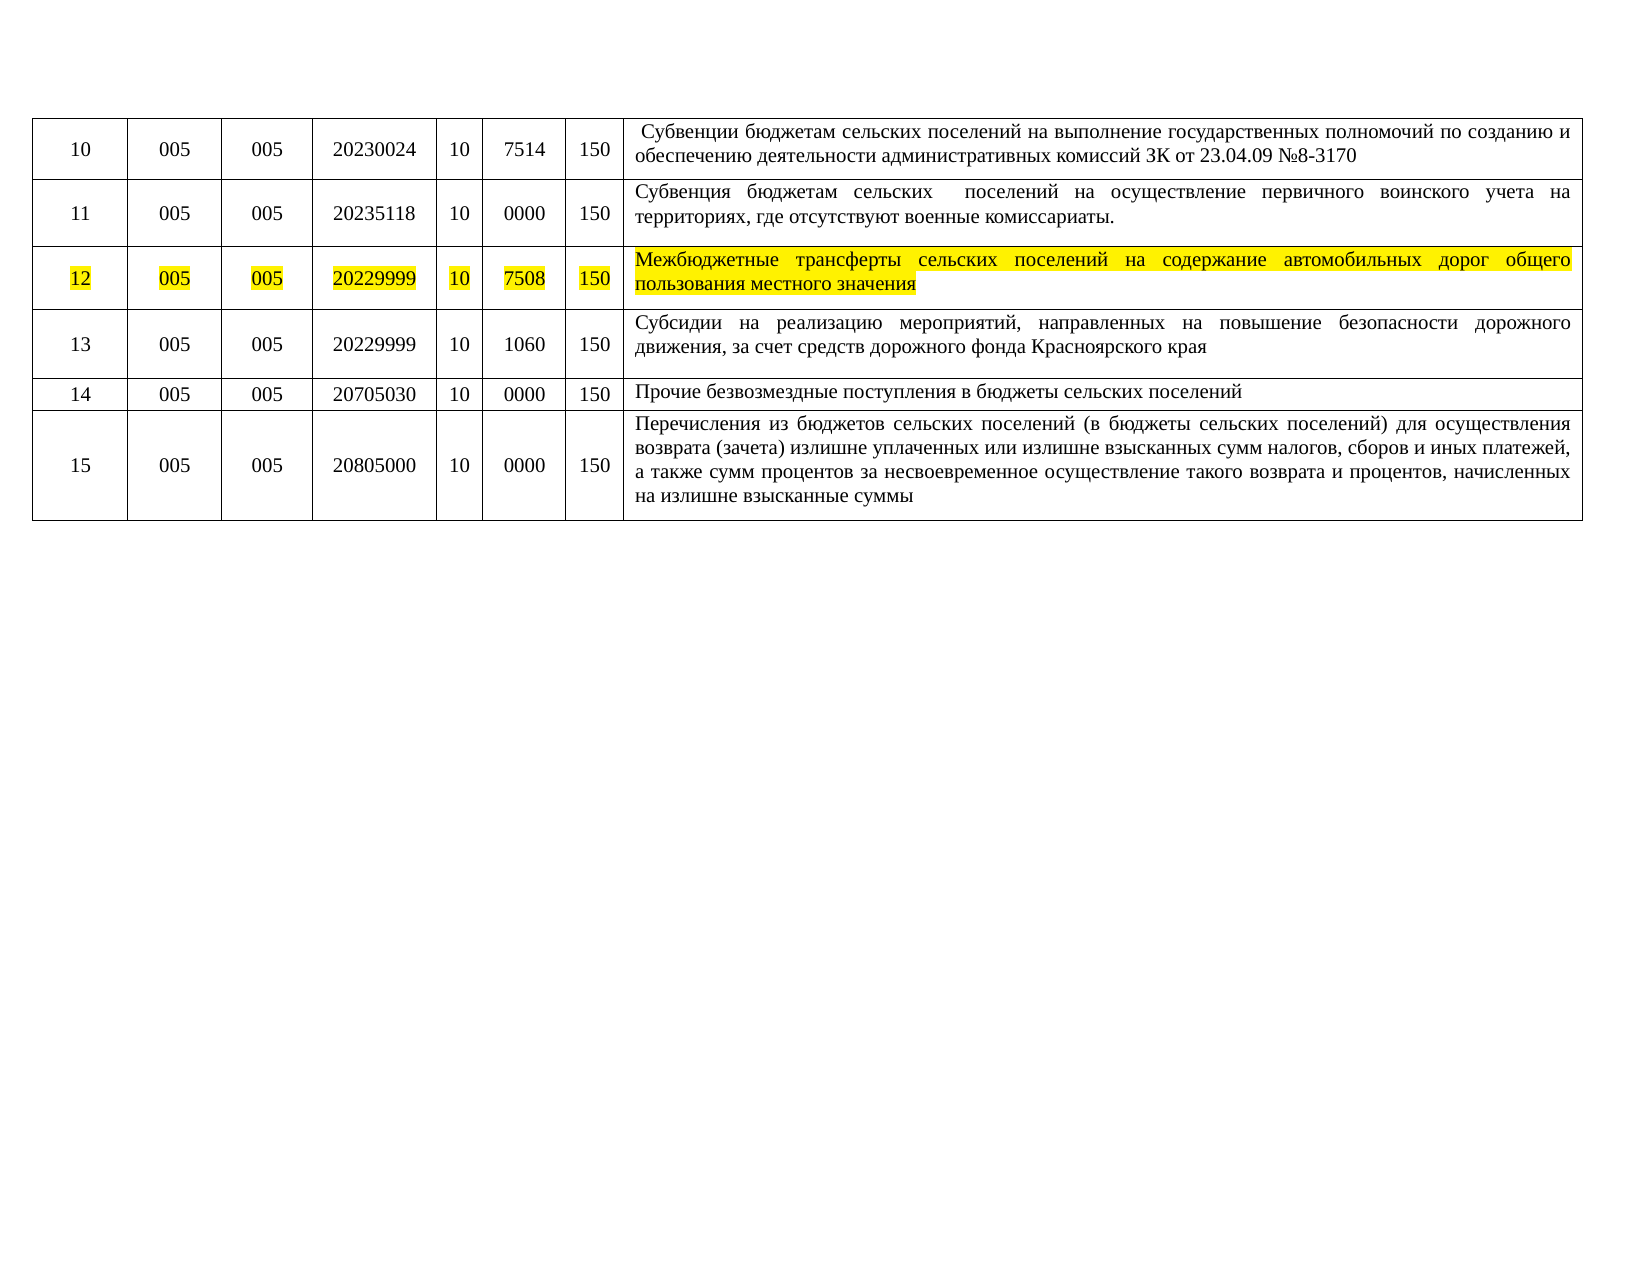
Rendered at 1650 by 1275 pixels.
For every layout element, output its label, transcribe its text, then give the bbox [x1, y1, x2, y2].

table_cell 005 [128, 310, 221, 378]
table_cell 12 [33, 247, 127, 309]
table_cell 15 [33, 411, 127, 520]
table_cell 0000 [483, 411, 565, 520]
table_cell 1060 [483, 310, 565, 378]
table_cell 13 [33, 310, 127, 378]
table_cell 7508 [483, 247, 565, 309]
table_cell 14 [33, 379, 127, 410]
table_cell 10 [437, 247, 482, 309]
table_cell 150 [566, 180, 623, 246]
table_cell Субсидии на реализацию мероприятий, направленных на повышение безопасности дорожного движения, за счет средств дорожного фонда Красноярского края [624, 310, 1582, 378]
table_cell 150 [566, 310, 623, 378]
table_cell 150 [566, 247, 623, 309]
table_cell 10 [33, 119, 127, 178]
table_cell 10 [437, 411, 482, 520]
table_cell 005 [222, 310, 312, 378]
table_cell 10 [437, 180, 482, 246]
table_cell 005 [222, 180, 312, 246]
table_cell 10 [437, 119, 482, 178]
table_cell Субвенции бюджетам сельских поселений на выполнение государственных полномочий по созданию и обеспечению деятельности административных комиссий ЗК от 23.04.09 №8-3170 [624, 119, 1582, 178]
table_cell 150 [566, 411, 623, 520]
table_cell 20229999 [313, 310, 436, 378]
table_cell 150 [566, 119, 623, 178]
table_cell 005 [222, 379, 312, 410]
table_cell 20235118 [313, 180, 436, 246]
table_cell 0000 [483, 379, 565, 410]
table_cell 10 [437, 310, 482, 378]
table_cell 20705030 [313, 379, 436, 410]
table_cell Прочие безвозмездные поступления в бюджеты сельских поселений [624, 379, 1582, 410]
table_cell 20230024 [313, 119, 436, 178]
table_cell 7514 [483, 119, 565, 178]
table_cell Перечисления из бюджетов сельских поселений (в бюджеты сельских поселений) для осуществления возврата (зачета) излишне уплаченных или излишне взысканных сумм налогов, сборов и иных платежей, а также сумм процентов за несвоевременное осуществление такого возврата и процентов, начисленных на излишне взысканные суммы [624, 411, 1582, 520]
table_cell 20805000 [313, 411, 436, 520]
table_cell 150 [566, 379, 623, 410]
table_cell 005 [128, 119, 221, 178]
table_cell 005 [222, 411, 312, 520]
table_cell 005 [128, 411, 221, 520]
table_cell 11 [33, 180, 127, 246]
table_cell 005 [128, 379, 221, 410]
table_cell 005 [222, 247, 312, 309]
table_cell Субвенция бюджетам сельских поселений на осуществление первичного воинского учета на территориях, где отсутствуют военные комиссариаты. [624, 180, 1582, 246]
table_cell 005 [222, 119, 312, 178]
table_cell 10 [437, 379, 482, 410]
table_cell 0000 [483, 180, 565, 246]
table_cell 005 [128, 247, 221, 309]
table_cell Межбюджетные трансферты сельских поселений на содержание автомобильных дорог общего пользования местного значения [624, 247, 1582, 309]
table_cell 20229999 [313, 247, 436, 309]
table_cell 005 [128, 180, 221, 246]
